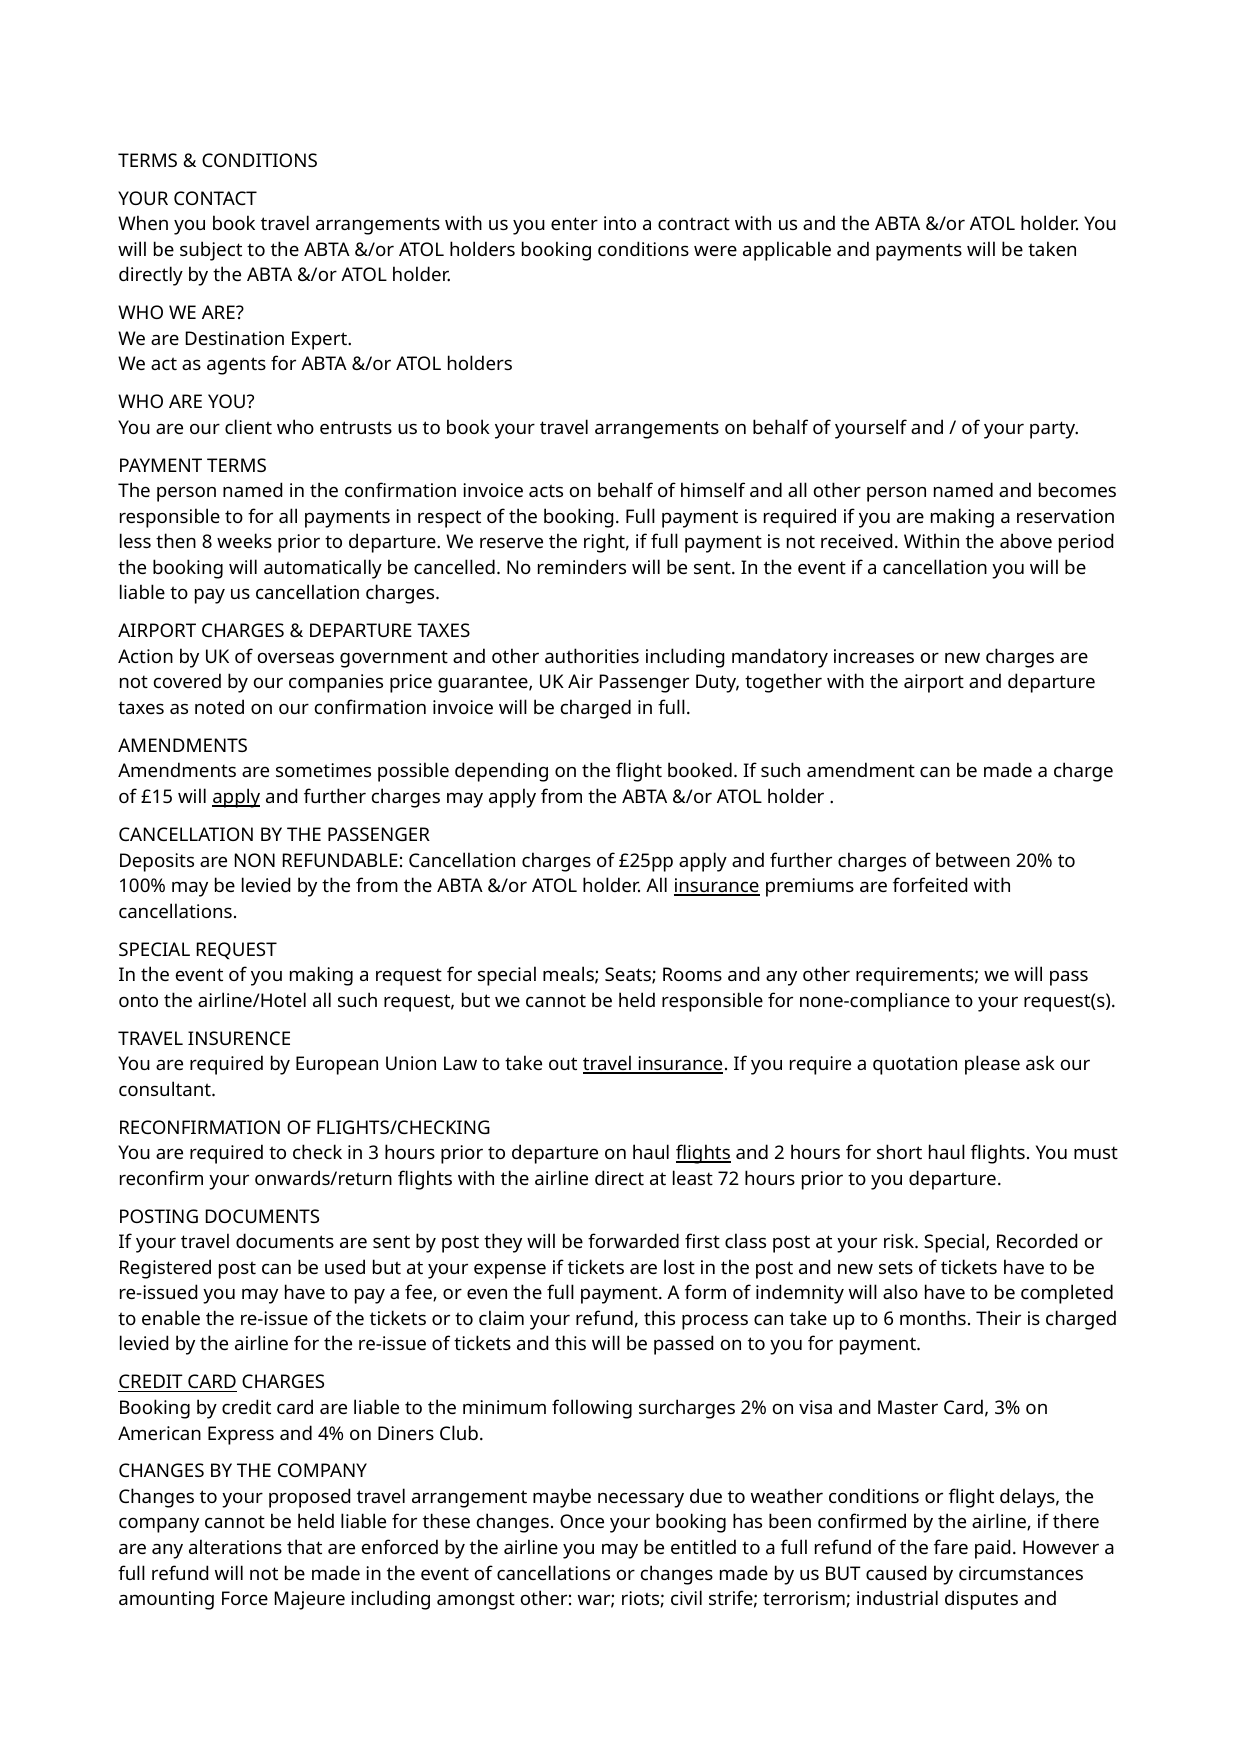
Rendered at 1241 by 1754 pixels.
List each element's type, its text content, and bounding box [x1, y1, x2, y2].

text CHANGES BY THE COMPANY Changes to your proposed travel arrangement maybe necessary due to weather conditions or flight delays, the company cannot be held liable for these changes. Once your booking has been confirmed by the airline, if there are any alterations that are enforced by the airline you may be entitled to a full refund of the fare paid. However a full refund will not be made in the event of cancellations or changes made by us BUT caused by circumstances amounting Force Majeure including amongst other: war; riots; civil strife; terrorism; industrial disputes and [118, 1458, 1122, 1611]
text POSTING DOCUMENTS If your travel documents are sent by post they will be forwarded first class post at your risk. Special, Recorded or Registered post can be used but at your expense if tickets are lost in the post and new sets of tickets have to be re-issued you may have to pay a fee, or even the full payment. A form of indemnity will also have to be completed to enable the re-issue of the tickets or to claim your refund, this process can take up to 6 months. Their is charged levied by the airline for the re-issue of tickets and this will be passed on to you for payment. [118, 1203, 1122, 1356]
text YOUR CONTACT When you book travel arrangements with us you enter into a contract with us and the ABTA &/or ATOL holder. You will be subject to the ABTA &/or ATOL holders booking conditions were applicable and payments will be taken directly by the ABTA &/or ATOL holder. [118, 185, 1122, 287]
text WHO WE ARE? We are Destination Expert. We act as agents for ABTA &/or ATOL holders [118, 299, 1122, 376]
text TRAVEL INSURENCE You are required by European Union Law to take out travel insurance. If you require a quotation please ask our consultant. [118, 1025, 1122, 1102]
text AMENDMENTS Amendments are sometimes possible depending on the flight booked. If such amendment can be made a charge of £15 will apply and further charges may apply from the ABTA &/or ATOL holder . [118, 732, 1122, 809]
text CANCELLATION BY THE PASSENGER Deposits are NON REFUNDABLE: Cancellation charges of £25pp apply and further charges of between 20% to 100% may be levied by the from the ABTA &/or ATOL holder. All insurance premiums are forfeited with cancellations. [118, 821, 1122, 923]
text RECONFIRMATION OF FLIGHTS/CHECKING You are required to check in 3 hours prior to departure on haul flights and 2 hours for short haul flights. You must reconfirm your onwards/return flights with the airline direct at least 72 hours prior to you departure. [118, 1114, 1122, 1191]
text WHO ARE YOU? You are our client who entrusts us to book your travel arrangements on behalf of yourself and / of your party. [118, 388, 1122, 439]
text CREDIT CARD CHARGES Booking by credit card are liable to the minimum following surcharges 2% on visa and Master Card, 3% on American Express and 4% on Diners Club. [118, 1369, 1122, 1445]
text SPECIAL REQUEST In the event of you making a request for special meals; Seats; Rooms and any other requirements; we will pass onto the airline/Hotel all such request, but we cannot be held responsible for none-compliance to your request(s). [118, 936, 1122, 1012]
text TERMS & CONDITIONS [118, 147, 1122, 172]
text PAYMENT TERMS The person named in the confirmation invoice acts on behalf of himself and all other person named and becomes responsible to for all payments in respect of the booking. Full payment is required if you are making a reservation less then 8 weeks prior to departure. We reserve the right, if full payment is not received. Within the above period the booking will automatically be cancelled. No reminders will be sent. In the event if a cancellation you will be liable to pay us cancellation charges. [118, 452, 1122, 605]
text AIRPORT CHARGES & DEPARTURE TAXES Action by UK of overseas government and other authorities including mandatory increases or new charges are not covered by our companies price guarantee, UK Air Passenger Duty, together with the airport and departure taxes as noted on our confirmation invoice will be charged in full. [118, 618, 1122, 720]
